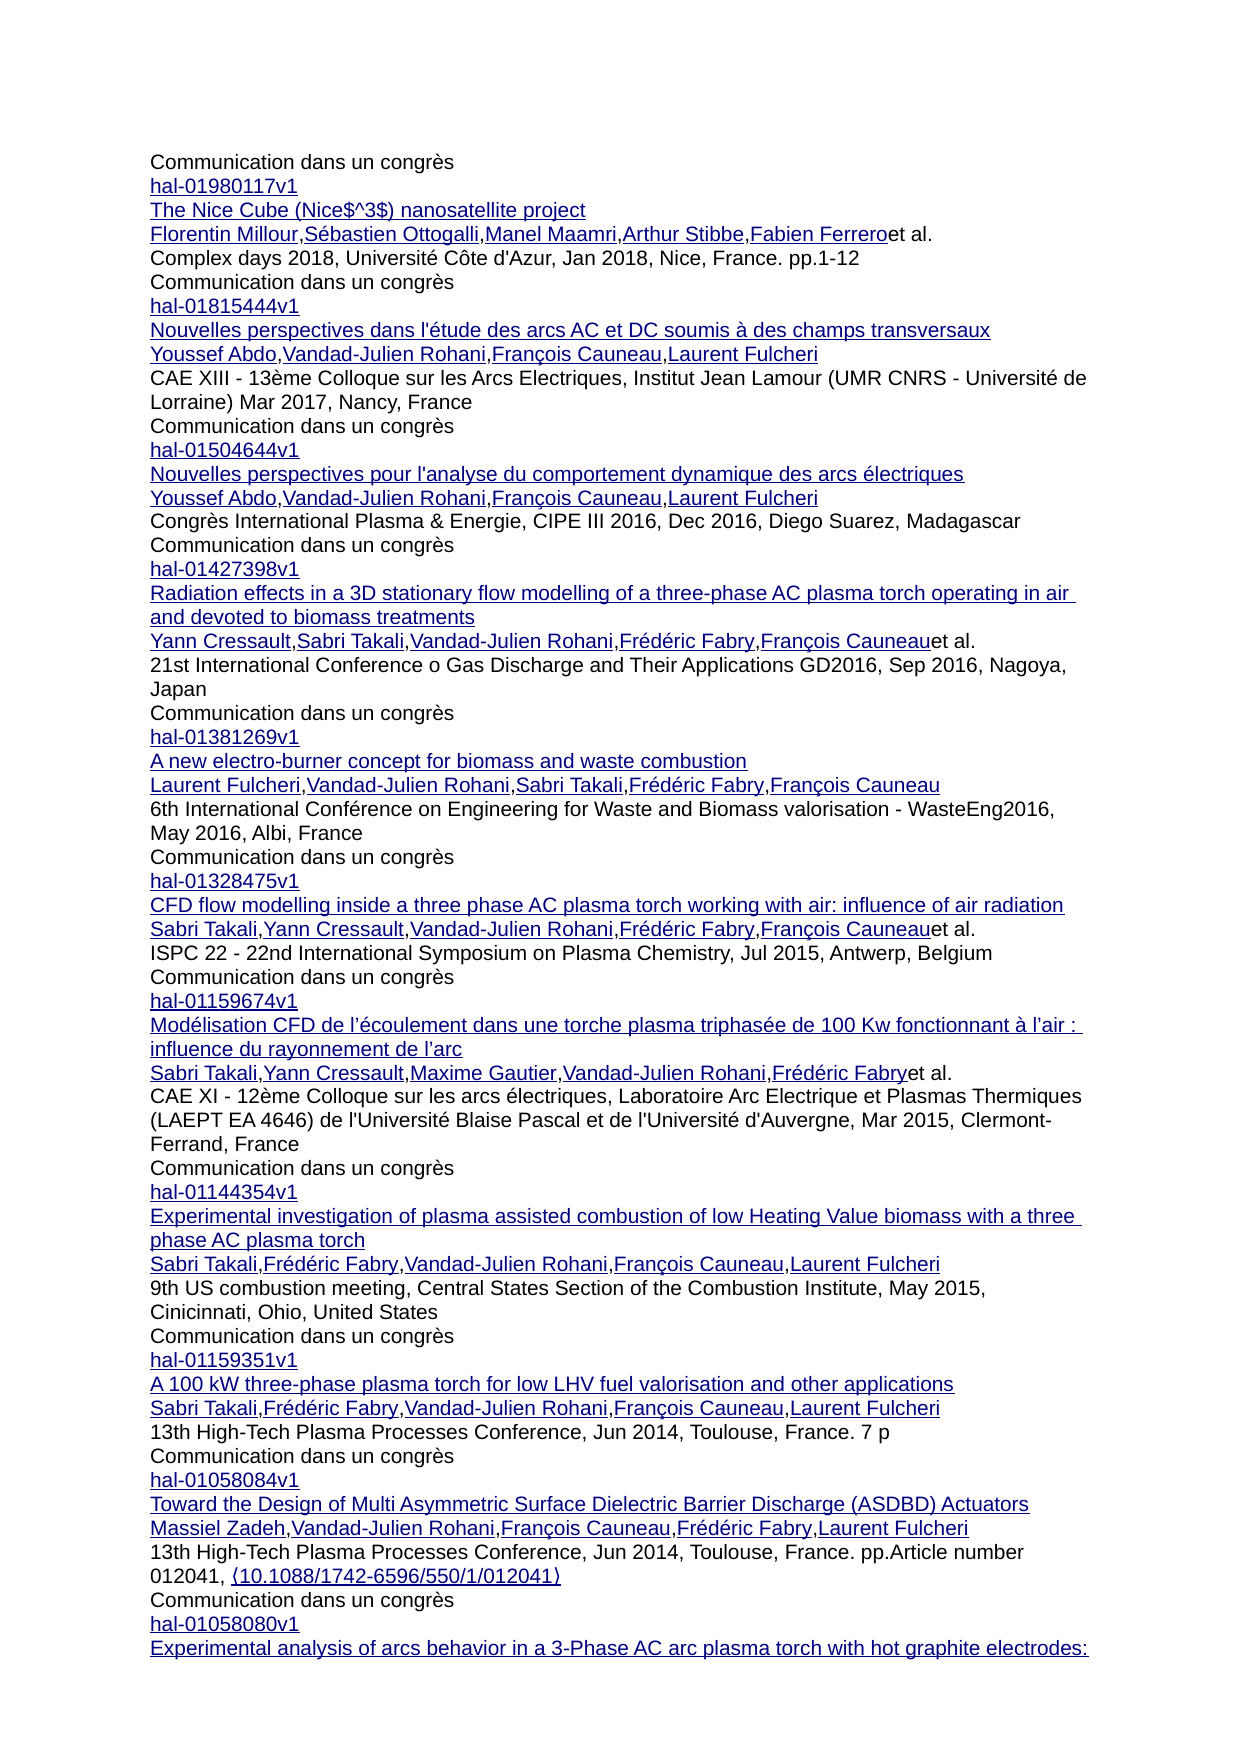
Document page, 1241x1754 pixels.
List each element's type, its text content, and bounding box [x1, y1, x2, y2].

table_cell Modélisation CFD de l’écoulement dans une torche plasma triphasée de 100 Kw fonctionnant à l’air : influence du rayonnement de l’arc Sabri Takali,Yann Cressault,Maxime Gautier,Vandad-Julien Rohani,Frédéric Fabryet al. CAE XI - 12ème Colloque sur les arcs électriques, Laboratoire Arc Electrique et Plasmas Thermiques (LAEPT EA 4646) de l'Université Blaise Pascal et de l'Université d'Auvergne, Mar 2015, Clermont-Ferrand, France Communication dans un congrès hal-01144354v1 [150, 1013, 1090, 1204]
table_cell Toward the Design of Multi Asymmetric Surface Dielectric Barrier Discharge (ASDBD) Actuators Massiel Zadeh,Vandad-Julien Rohani,François Cauneau,Frédéric Fabry,Laurent Fulcheri 13th High-Tech Plasma Processes Conference, Jun 2014, Toulouse, France. pp.Article number 012041, ⟨10.1088/1742-6596/550/1/012041⟩ Communication dans un congrès hal-01058080v1 [150, 1492, 1090, 1635]
table_cell A 100 kW three-phase plasma torch for low LHV fuel valorisation and other applications Sabri Takali,Frédéric Fabry,Vandad-Julien Rohani,François Cauneau,Laurent Fulcheri 13th High-Tech Plasma Processes Conference, Jun 2014, Toulouse, France. 7 p Communication dans un congrès hal-01058084v1 [150, 1372, 1090, 1492]
table_cell Communication dans un congrès hal-01980117v1 [150, 150, 1090, 198]
table_cell Experimental investigation of plasma assisted combustion of low Heating Value biomass with a three phase AC plasma torch Sabri Takali,Frédéric Fabry,Vandad-Julien Rohani,François Cauneau,Laurent Fulcheri 9th US combustion meeting, Central States Section of the Combustion Institute, May 2015, Cinicinnati, Ohio, United States Communication dans un congrès hal-01159351v1 [150, 1204, 1090, 1372]
table_cell A new electro-burner concept for biomass and waste combustion Laurent Fulcheri,Vandad-Julien Rohani,Sabri Takali,Frédéric Fabry,François Cauneau 6th International Conférence on Engineering for Waste and Biomass valorisation - WasteEng2016, May 2016, Albi, France Communication dans un congrès hal-01328475v1 [150, 749, 1090, 893]
table_cell Radiation effects in a 3D stationary flow modelling of a three-phase AC plasma torch operating in air and devoted to biomass treatments Yann Cressault,Sabri Takali,Vandad-Julien Rohani,Frédéric Fabry,François Cauneauet al. 21st International Conference o Gas Discharge and Their Applications GD2016, Sep 2016, Nagoya, Japan Communication dans un congrès hal-01381269v1 [150, 581, 1090, 749]
table_cell Nouvelles perspectives dans l'étude des arcs AC et DC soumis à des champs transversaux Youssef Abdo,Vandad-Julien Rohani,François Cauneau,Laurent Fulcheri CAE XIII - 13ème Colloque sur les Arcs Electriques, Institut Jean Lamour (UMR CNRS - Université de Lorraine) Mar 2017, Nancy, France Communication dans un congrès hal-01504644v1 [150, 318, 1090, 461]
table_cell The Nice Cube (Nice$^3$) nanosatellite project Florentin Millour,Sébastien Ottogalli,Manel Maamri,Arthur Stibbe,Fabien Ferreroet al. Complex days 2018, Université Côte d'Azur, Jan 2018, Nice, France. pp.1-12 Communication dans un congrès hal-01815444v1 [150, 198, 1090, 318]
table_cell CFD flow modelling inside a three phase AC plasma torch working with air: influence of air radiation Sabri Takali,Yann Cressault,Vandad-Julien Rohani,Frédéric Fabry,François Cauneauet al. ISPC 22 - 22nd International Symposium on Plasma Chemistry, Jul 2015, Antwerp, Belgium Communication dans un congrès hal-01159674v1 [150, 893, 1090, 1012]
table_cell Nouvelles perspectives pour l'analyse du comportement dynamique des arcs électriques Youssef Abdo,Vandad-Julien Rohani,François Cauneau,Laurent Fulcheri Congrès International Plasma & Energie, CIPE III 2016, Dec 2016, Diego Suarez, Madagascar Communication dans un congrès hal-01427398v1 [150, 461, 1090, 581]
table_cell Experimental analysis of arcs behavior in a 3-Phase AC arc plasma torch with hot graphite electrodes: [150, 1635, 1090, 1659]
